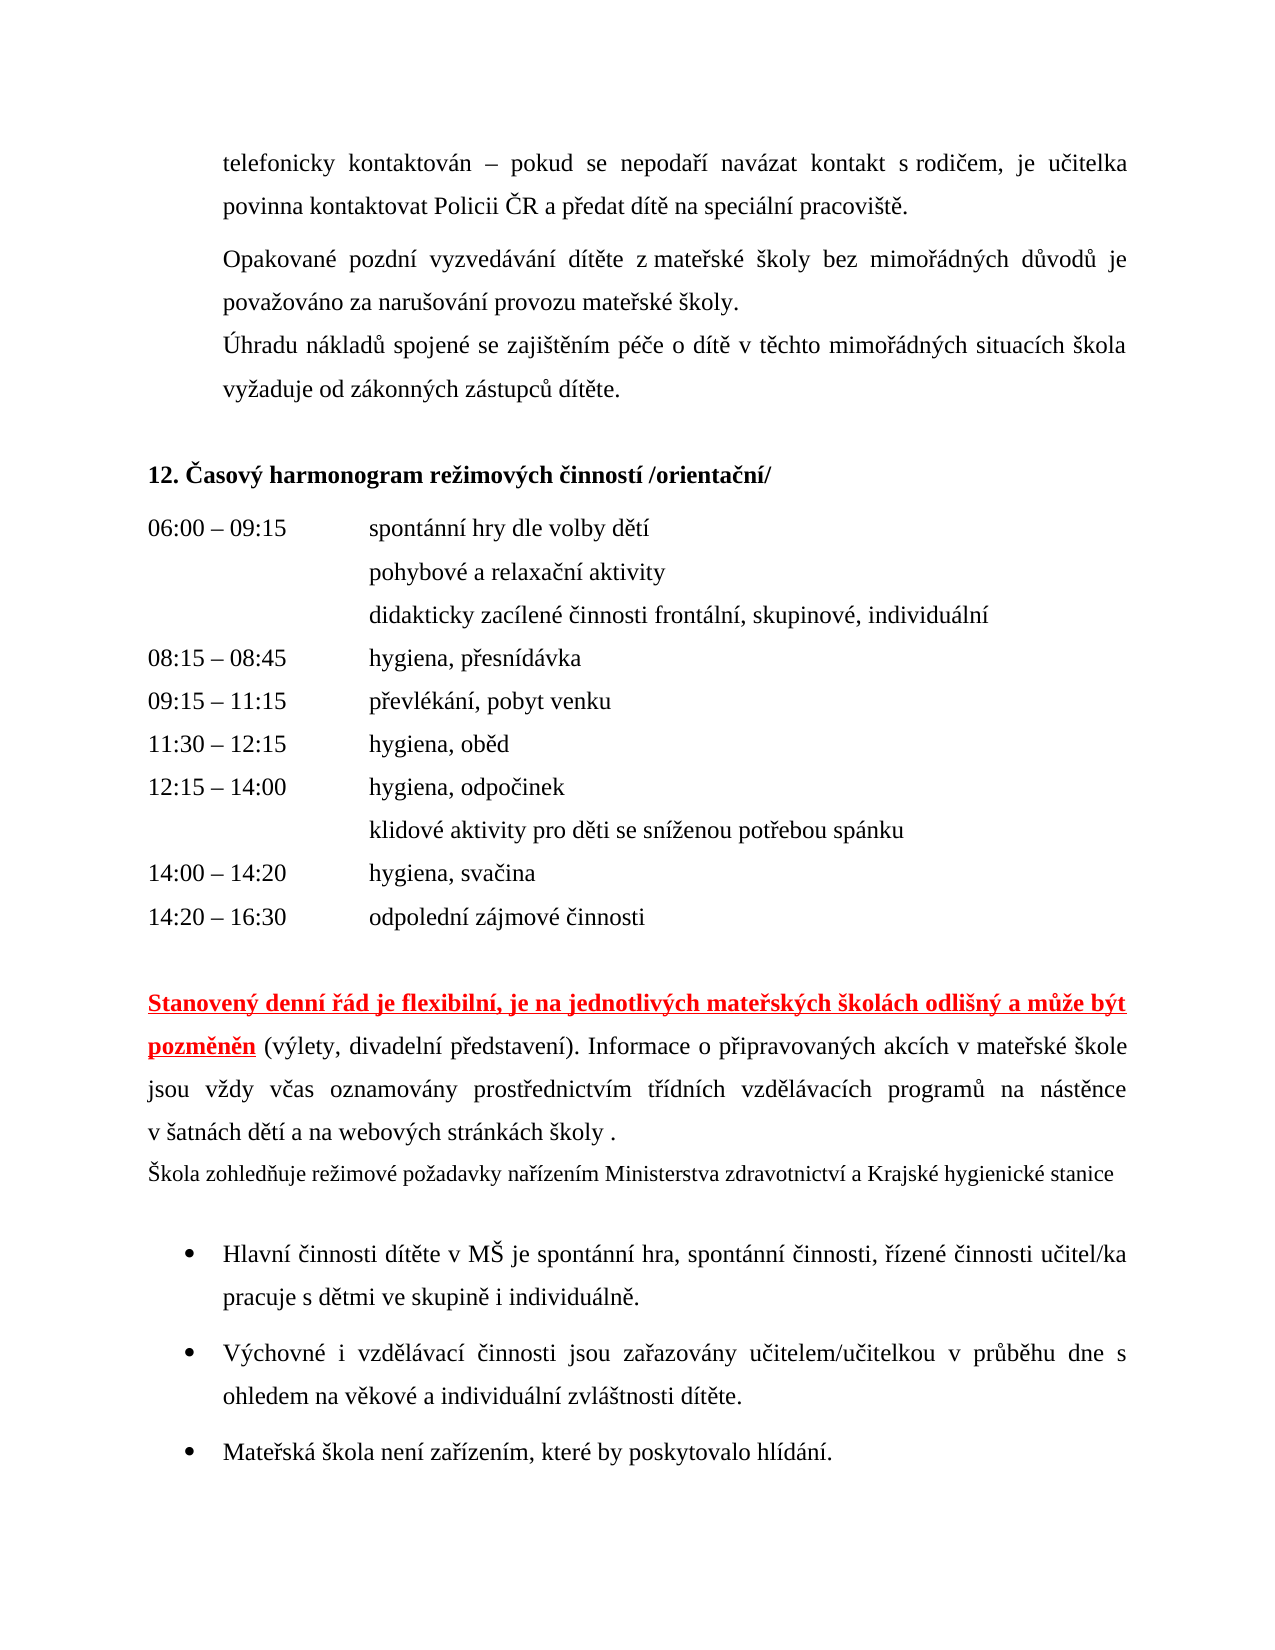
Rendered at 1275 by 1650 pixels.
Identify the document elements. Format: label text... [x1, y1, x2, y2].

text  Opakované pozdní vyzvedávání dítěte z mateřské školy bez mimořádných důvodů je považováno za narušování provozu mateřské školy. [185, 244, 1127, 316]
text 14:00 – 14:20 hygiena, svačina [148, 858, 1127, 887]
text Stanovený denní řád je flexibilní, je na jednotlivých mateřských školách odlišný a může být [148, 988, 1127, 1013]
text pozměněn (výlety, divadelní představení). Informace o připravovaných akcích v mateřské škole jsou vždy včas oznamovány prostřednictvím třídních vzdělávacích programů na nástěnce v šatnách dětí a na webových stránkách školy . [148, 1014, 1127, 1146]
text 06:00 – 09:15 spontánní hry dle volby dětí [148, 513, 1127, 542]
text pohybové a relaxační aktivity [148, 557, 1127, 585]
text 08:15 – 08:45 hygiena, přesnídávka [148, 643, 1127, 672]
text 12:15 – 14:00 hygiena, odpočinek [148, 772, 1127, 801]
text klidové aktivity pro děti se sníženou potřebou spánku [148, 815, 1127, 844]
text 09:15 – 11:15 převlékání, pobyt venku [148, 686, 1127, 715]
text Škola zohledňuje režimové požadavky nařízením Ministerstva zdravotnictví a Krajské hygienické stanice [148, 1160, 1127, 1187]
text 12. Časový harmonogram režimových činností /orientační/ [148, 460, 1127, 489]
list Mateřská škola není zařízením, které by poskytovalo hlídání. [185, 1437, 1127, 1466]
text didakticky zacílené činnosti frontální, skupinové, individuální [148, 600, 1127, 628]
text telefonicky kontaktován – pokud se nepodaří navázat kontakt s rodičem, je učitelka povinna kontaktovat Policii ČR a předat dítě na speciální pracoviště. [185, 148, 1127, 219]
text 11:30 – 12:15 hygiena, oběd [148, 729, 1127, 758]
list Hlavní činnosti dítěte v MŠ je spontánní hra, spontánní činnosti, řízené činnosti učitel/ka pracuje s dětmi ve skupině i individuálně. [185, 1239, 1127, 1311]
list Výchovné i vzdělávací činnosti jsou zařazovány učitelem/učitelkou v průběhu dne s ohledem na věkové a individuální zvláštnosti dítěte. [185, 1338, 1127, 1410]
text 14:20 – 16:30 odpolední zájmové činnosti [148, 902, 1127, 930]
text  Úhradu nákladů spojené se zajištěním péče o dítě v těchto mimořádných situacích škola vyžaduje od zákonných zástupců dítěte. [185, 331, 1127, 402]
